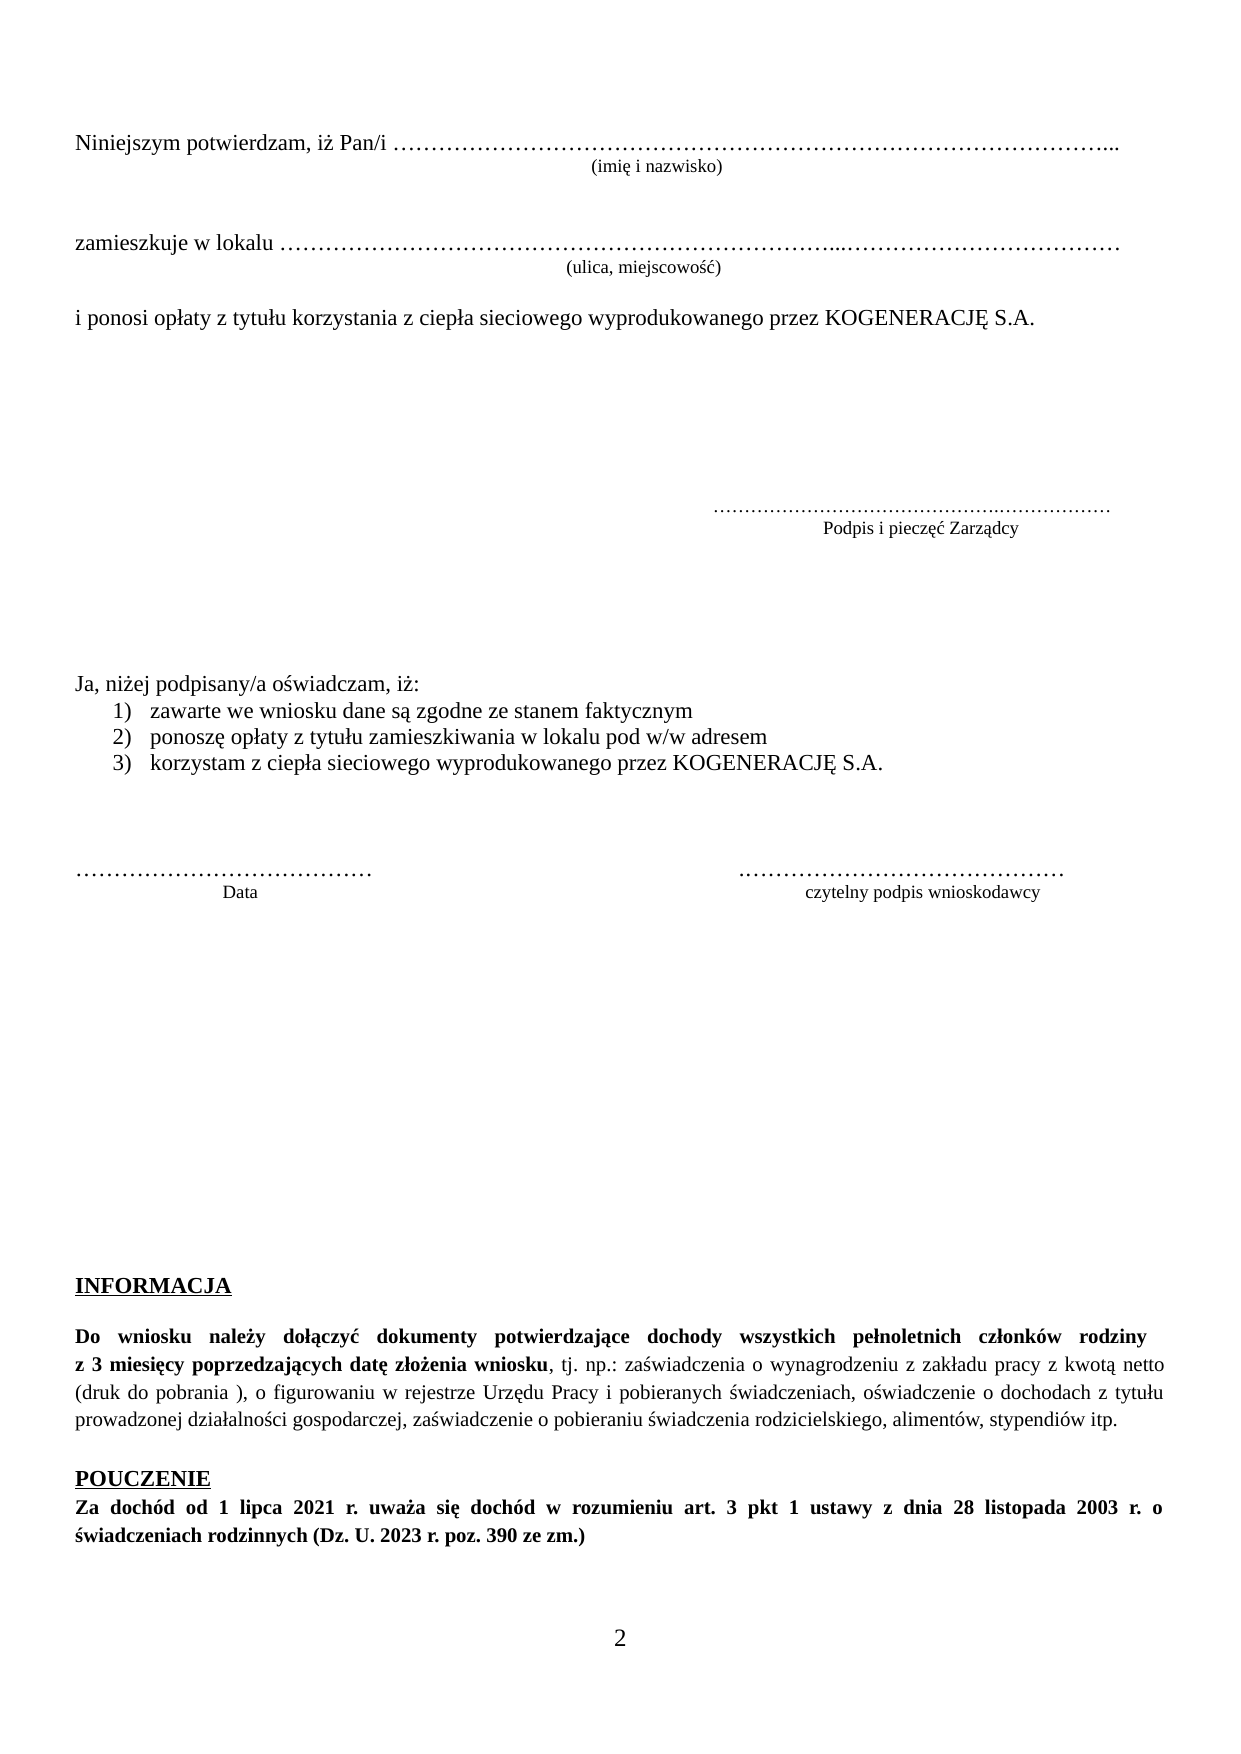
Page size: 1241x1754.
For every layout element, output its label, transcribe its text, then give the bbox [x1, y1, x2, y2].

list ponoszę opłaty z tytułu zamieszkiwania w lokalu pod w/w adresem [112, 723, 1165, 749]
text Do wniosku należy dołączyć dokumenty potwierdzające dochody wszystkich pełnoletnich członków rodziny z 3 miesięcy poprzedzających datę złożenia wniosku, tj. np.: zaświadczenia o wynagrodzeniu z zakładu pracy z kwotą netto (druk do pobrania ), o figurowaniu w rejestrze Urzędu Pracy i pobieranych świadczeniach, oświadczenie o dochodach z tytułu prowadzonej działalności gospodarczej, zaświadczenie o pobieraniu świadczenia rodzicielskiego, alimentów, stypendiów itp. [75, 1324, 1165, 1431]
text ………………………………… .…………………………………… [75, 855, 1165, 881]
list zawarte we wniosku dane są zgodne ze stanem faktycznym [112, 697, 1165, 723]
text Za dochód od 1 lipca 2021 r. uważa się dochód w rozumieniu art. 3 pkt 1 ustawy z dnia 28 listopada 2003 r. o świadczeniach rodzinnych (Dz. U. 2023 r. poz. 390 ze zm.) [75, 1495, 1165, 1547]
text Niniejszym potwierdzam, iż Pan/i …………………………………………………………………………………... [75, 129, 1165, 155]
text Ja, niżej podpisany/a oświadczam, iż: [75, 670, 1165, 697]
text INFORMACJA [75, 1272, 1165, 1298]
text (ulica, miejscowość) [75, 256, 1165, 277]
text i ponosi opłaty z tytułu korzystania z ciepła sieciowego wyprodukowanego przez KOGENERACJĘ S.A. [75, 304, 1165, 330]
text (imię i nazwisko) [591, 155, 1165, 177]
list korzystam z ciepła sieciowego wyprodukowanego przez KOGENERACJĘ S.A. [112, 749, 1165, 776]
text Podpis i pieczęć Zarządcy [665, 517, 1165, 538]
text Data czytelny podpis wnioskodawcy [149, 881, 1165, 903]
text zamieszkuje w lokalu ………………………………………………………………...……………………………… [75, 229, 1165, 256]
text POUCZENIE [75, 1465, 1165, 1491]
text ……………………………………….……………… [75, 495, 1165, 517]
